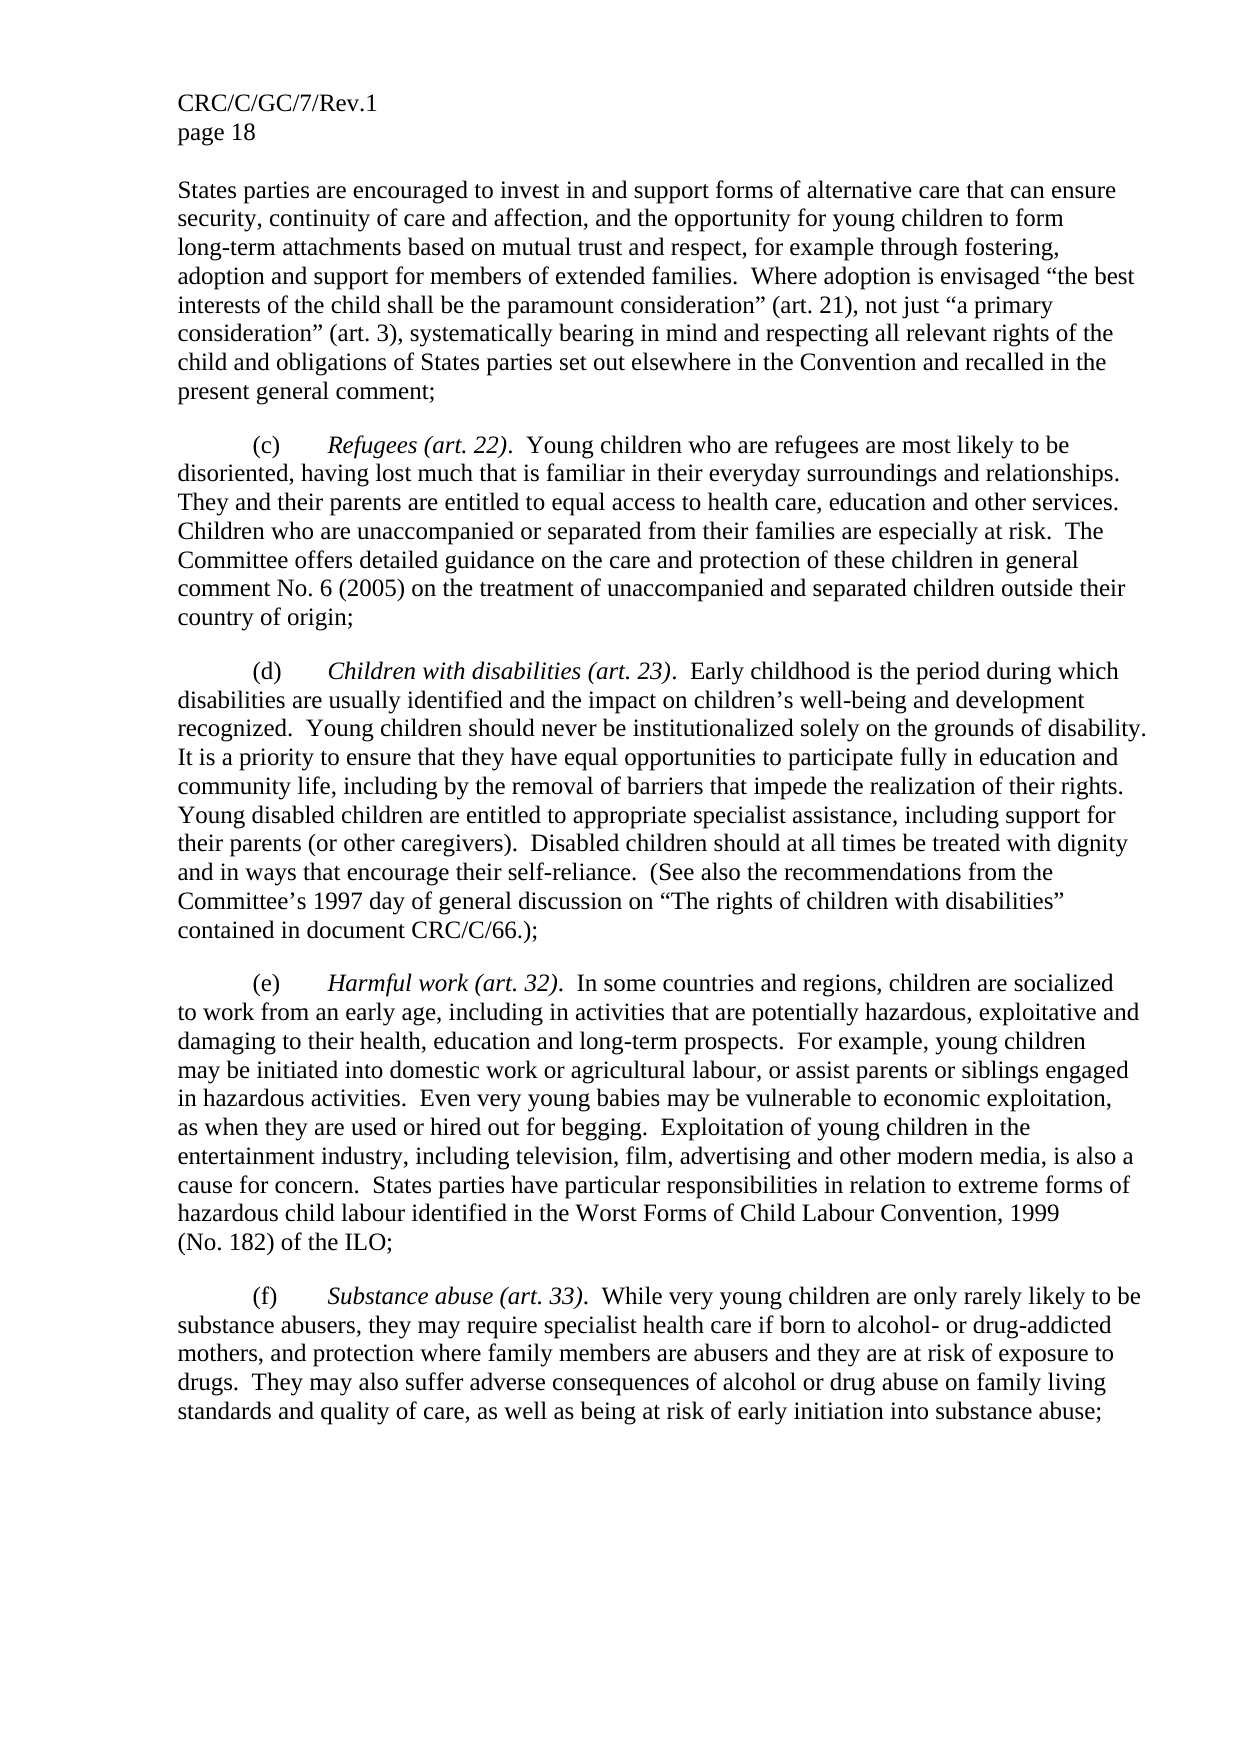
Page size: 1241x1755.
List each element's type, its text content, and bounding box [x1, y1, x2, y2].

text (c) Refugees (art. 22). Young children who are refugees are most likely to be disoriented, having lost much that is familiar in their everyday surroundings and relationships. They and their parents are entitled to equal access to health care, education and other services. Children who are unaccompanied or separated from their families are especially at risk. The Committee offers detailed guidance on the care and protection of these children in general comment No. 6 (2005) on the treatment of unaccompanied and separated children outside their country of origin; [177, 430, 1152, 631]
text (f) Substance abuse (art. 33). While very young children are only rarely likely to be substance abusers, they may require specialist health care if born to alcohol‑ or drug‑addicted mothers, and protection where family members are abusers and they are at risk of exposure to drugs. They may also suffer adverse consequences of alcohol or drug abuse on family living standards and quality of care, as well as being at risk of early initiation into substance abuse; [177, 1281, 1152, 1425]
text (d) Children with disabilities (art. 23). Early childhood is the period during which disabilities are usually identified and the impact on children’s well‑being and development recognized. Young children should never be institutionalized solely on the grounds of disability. It is a priority to ensure that they have equal opportunities to participate fully in education and community life, including by the removal of barriers that impede the realization of their rights. Young disabled children are entitled to appropriate specialist assistance, including support for their parents (or other caregivers). Disabled children should at all times be treated with dignity and in ways that encourage their self‑reliance. (See also the recommendations from the Committee’s 1997 day of general discussion on “The rights of children with disabilities” contained in document CRC/C/66.); [177, 656, 1152, 943]
text (e) Harmful work (art. 32). In some countries and regions, children are socialized to work from an early age, including in activities that are potentially hazardous, exploitative and damaging to their health, education and long‑term prospects. For example, young children may be initiated into domestic work or agricultural labour, or assist parents or siblings engaged in hazardous activities. Even very young babies may be vulnerable to economic exploitation, as when they are used or hired out for begging. Exploitation of young children in the entertainment industry, including television, film, advertising and other modern media, is also a cause for concern. States parties have particular responsibilities in relation to extreme forms of hazardous child labour identified in the Worst Forms of Child Labour Convention, 1999 (No. 182) of the ILO; [177, 968, 1152, 1256]
text States parties are encouraged to invest in and support forms of alternative care that can ensure security, continuity of care and affection, and the opportunity for young children to form long‑term attachments based on mutual trust and respect, for example through fostering, adoption and support for members of extended families. Where adoption is envisaged “the best interests of the child shall be the paramount consideration” (art. 21), not just “a primary consideration” (art. 3), systematically bearing in mind and respecting all relevant rights of the child and obligations of States parties set out elsewhere in the Convention and recalled in the present general comment; [177, 175, 1152, 405]
